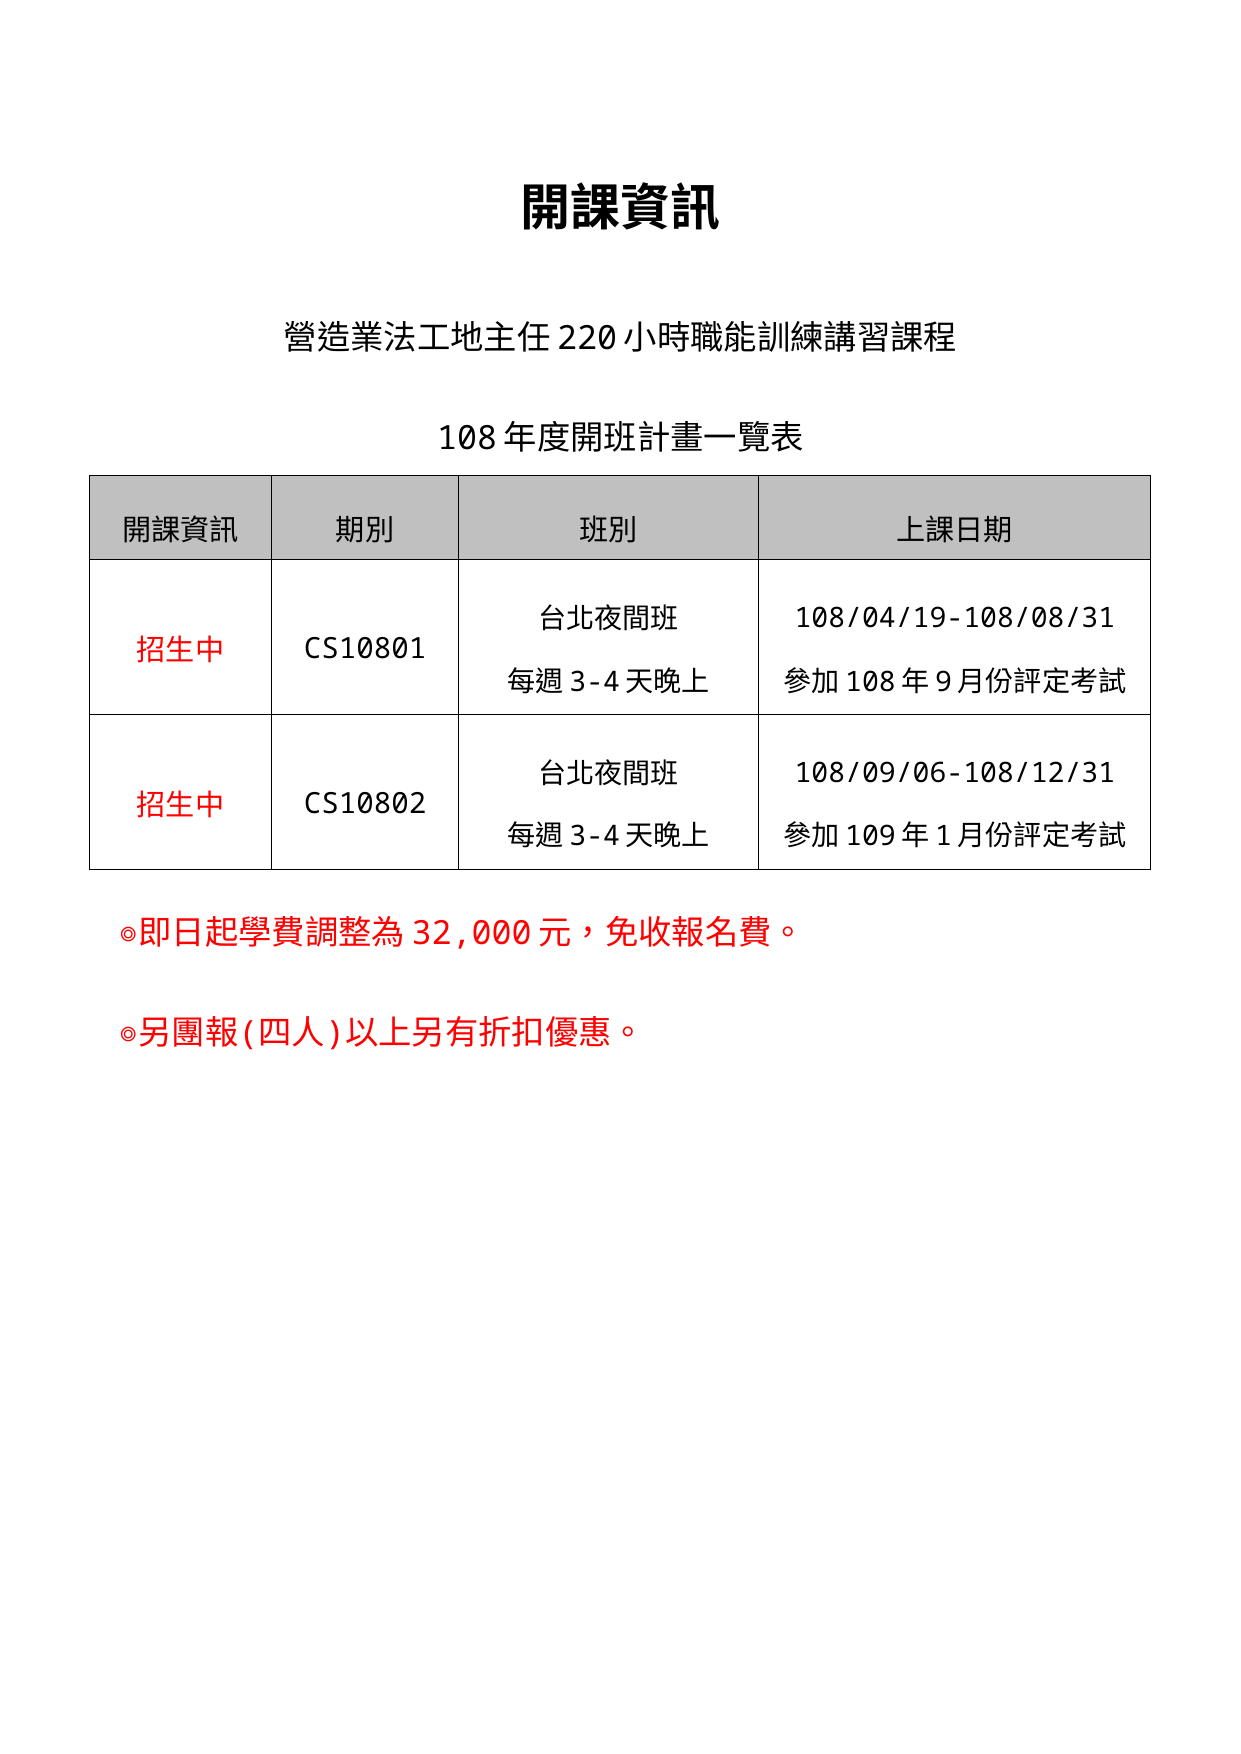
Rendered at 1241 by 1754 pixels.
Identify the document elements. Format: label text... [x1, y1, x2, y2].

table_cell CS10801 [272, 560, 458, 714]
table_cell 台北夜間班 每週3-4天晚上 [459, 560, 758, 714]
table_cell 招生中 [90, 715, 271, 869]
table_cell 108/04/19-108/08/31 參加108年9月份評定考試 [759, 560, 1150, 714]
table_cell 台北夜間班 每週3-4天晚上 [459, 715, 758, 869]
text 營造業法工地主任220小時職能訓練講習課程 [118, 293, 1122, 356]
table_header 班別 [459, 476, 758, 559]
table_header 期別 [272, 476, 458, 559]
text 108年度開班計畫一覽表 [118, 393, 1122, 456]
text ◎即日起學費調整為32,000元，免收報名費。 [118, 888, 1122, 951]
table_header 開課資訊 [90, 476, 271, 559]
table_cell 108/09/06-108/12/31 參加109年1月份評定考試 [759, 715, 1150, 869]
text ◎另團報(四人)以上另有折扣優惠。 [118, 988, 1122, 1051]
table_cell 招生中 [90, 560, 271, 714]
table_header 上課日期 [759, 476, 1150, 559]
table_cell CS10802 [272, 715, 458, 869]
text 開課資訊 [118, 131, 1122, 256]
